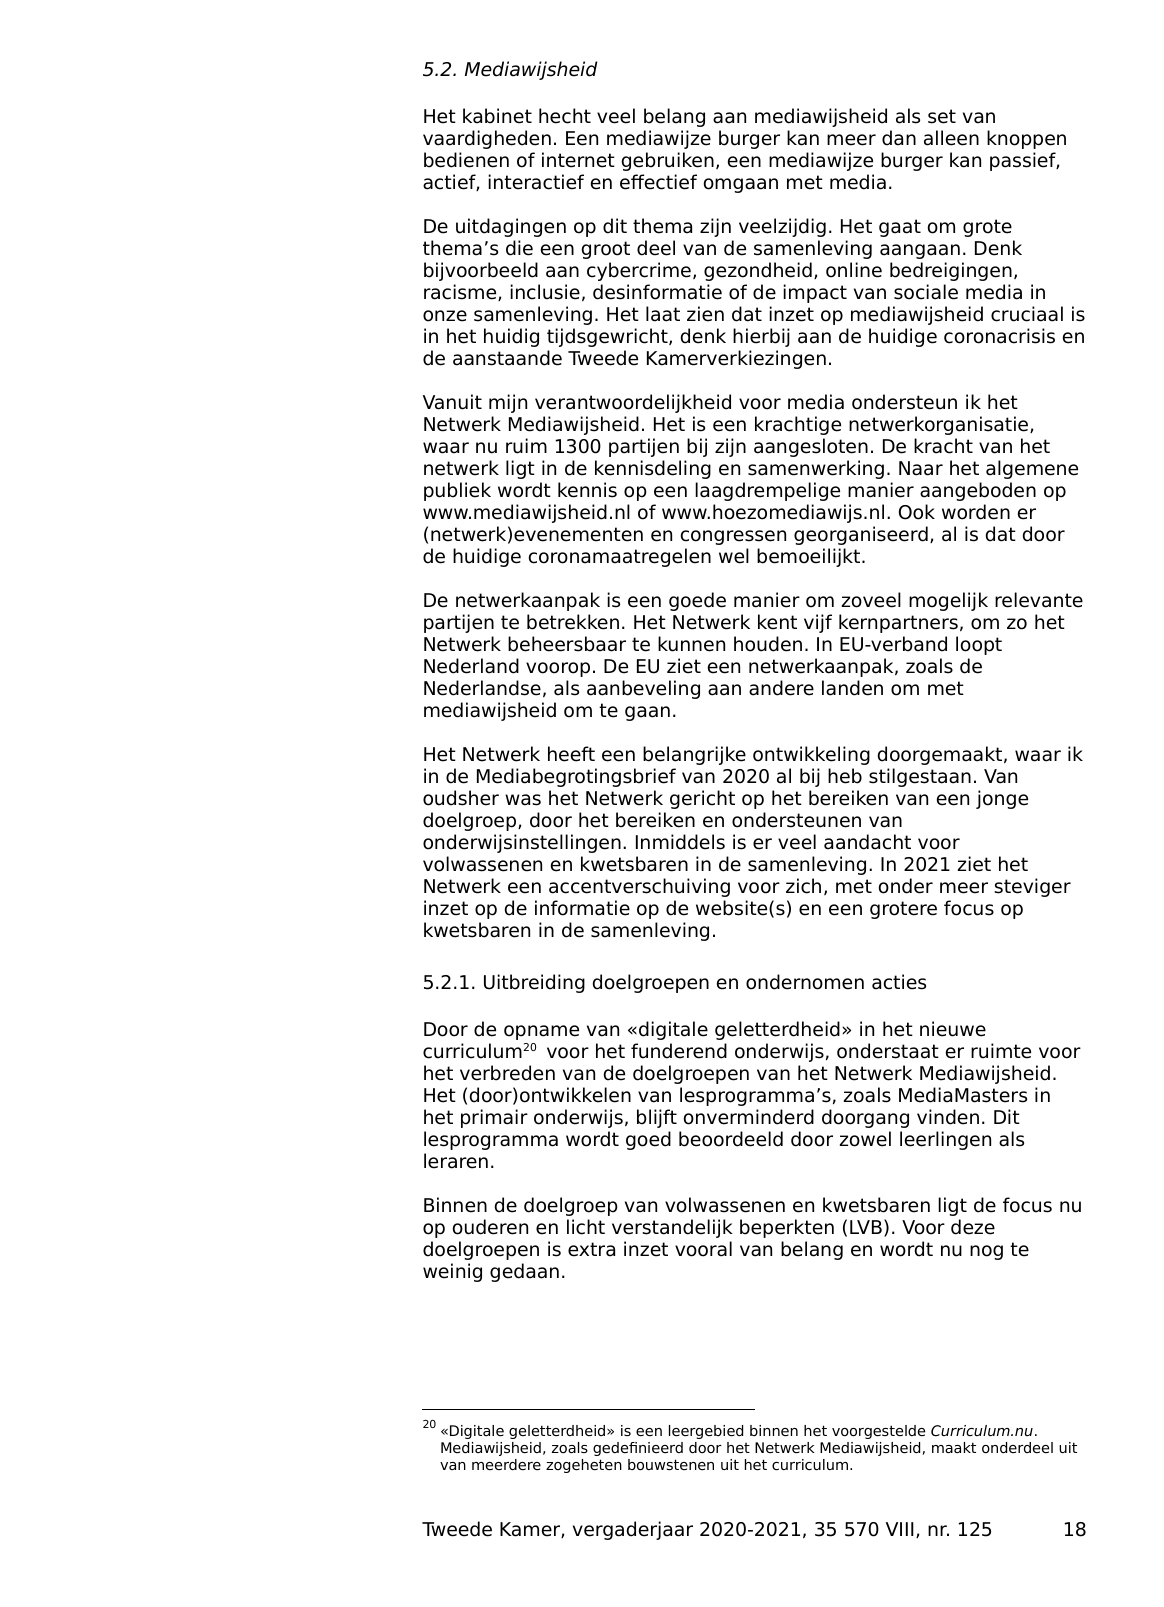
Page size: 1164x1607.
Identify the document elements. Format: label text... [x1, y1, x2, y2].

text Door de opname van «digitale geletterdheid» in het nieuwe curriculum voor het funderend onderwijs, onderstaat er ruimte voor het verbreden van de doelgroepen van het Netwerk Mediawijsheid. Het (door)ontwikkelen van lesprogramma’s, zoals MediaMasters in het primair onderwijs, blijft onverminderd doorgang vinden. Dit lesprogramma wordt goed beoordeeld door zowel leerlingen als leraren. [422, 1019, 1087, 1173]
subtitle 5.2.1. Uitbreiding doelgroepen en ondernomen acties [422, 972, 1087, 994]
text Het Netwerk heeft een belangrijke ontwikkeling doorgemaakt, waar ik in de Mediabegrotingsbrief van 2020 al bij heb stilgestaan. Van oudsher was het Netwerk gericht op het bereiken van een jonge doelgroep, door het bereiken en ondersteunen van onderwijsinstellingen. Inmiddels is er veel aandacht voor volwassenen en kwetsbaren in de samenleving. In 2021 ziet het Netwerk een accentverschuiving voor zich, met onder meer steviger inzet op de informatie op de website(s) en een grotere focus op kwetsbaren in de samenleving. [422, 744, 1087, 942]
text Het kabinet hecht veel belang aan mediawijsheid als set van vaardigheden. Een mediawijze burger kan meer dan alleen knoppen bedienen of internet gebruiken, een mediawijze burger kan passief, actief, interactief en effectief omgaan met media. [422, 106, 1087, 194]
text De netwerkaanpak is een goede manier om zoveel mogelijk relevante partijen te betrekken. Het Netwerk kent vijf kernpartners, om zo het Netwerk beheersbaar te kunnen houden. In EU-verband loopt Nederland voorop. De EU ziet een netwerkaanpak, zoals de Nederlandse, als aanbeveling aan andere landen om met mediawijsheid om te gaan. [422, 590, 1087, 722]
text «Digitale geletterdheid» is een leergebied binnen het voorgestelde Curriculum.nu. Mediawijsheid, zoals gedefinieerd door het Netwerk Mediawijsheid, maakt onderdeel uit van meerdere zogeheten bouwstenen uit het curriculum. [422, 1418, 1087, 1474]
text Binnen de doelgroep van volwassenen en kwetsbaren ligt de focus nu op ouderen en licht verstandelijk beperkten (LVB). Voor deze doelgroepen is extra inzet vooral van belang en wordt nu nog te weinig gedaan. [422, 1195, 1087, 1283]
text De uitdagingen op dit thema zijn veelzijdig. Het gaat om grote thema’s die een groot deel van de samenleving aangaan. Denk bijvoorbeeld aan cybercrime, gezondheid, online bedreigingen, racisme, inclusie, desinformatie of de impact van sociale media in onze samenleving. Het laat zien dat inzet op mediawijsheid cruciaal is in het huidig tijdsgewricht, denk hierbij aan de huidige coronacrisis en de aanstaande Tweede Kamerverkiezingen. [422, 216, 1087, 370]
text Vanuit mijn verantwoordelijkheid voor media ondersteun ik het Netwerk Mediawijsheid. Het is een krachtige netwerkorganisatie, waar nu ruim 1300 partijen bij zijn aangesloten. De kracht van het netwerk ligt in de kennisdeling en samenwerking. Naar het algemene publiek wordt kennis op een laagdrempelige manier aangeboden op www.mediawijsheid.nl of www.hoezomediawijs.nl. Ook worden er (netwerk)evenementen en congressen georganiseerd, al is dat door de huidige coronamaatregelen wel bemoeilijkt. [422, 392, 1087, 568]
subtitle 5.2. Mediawijsheid [422, 59, 1087, 81]
